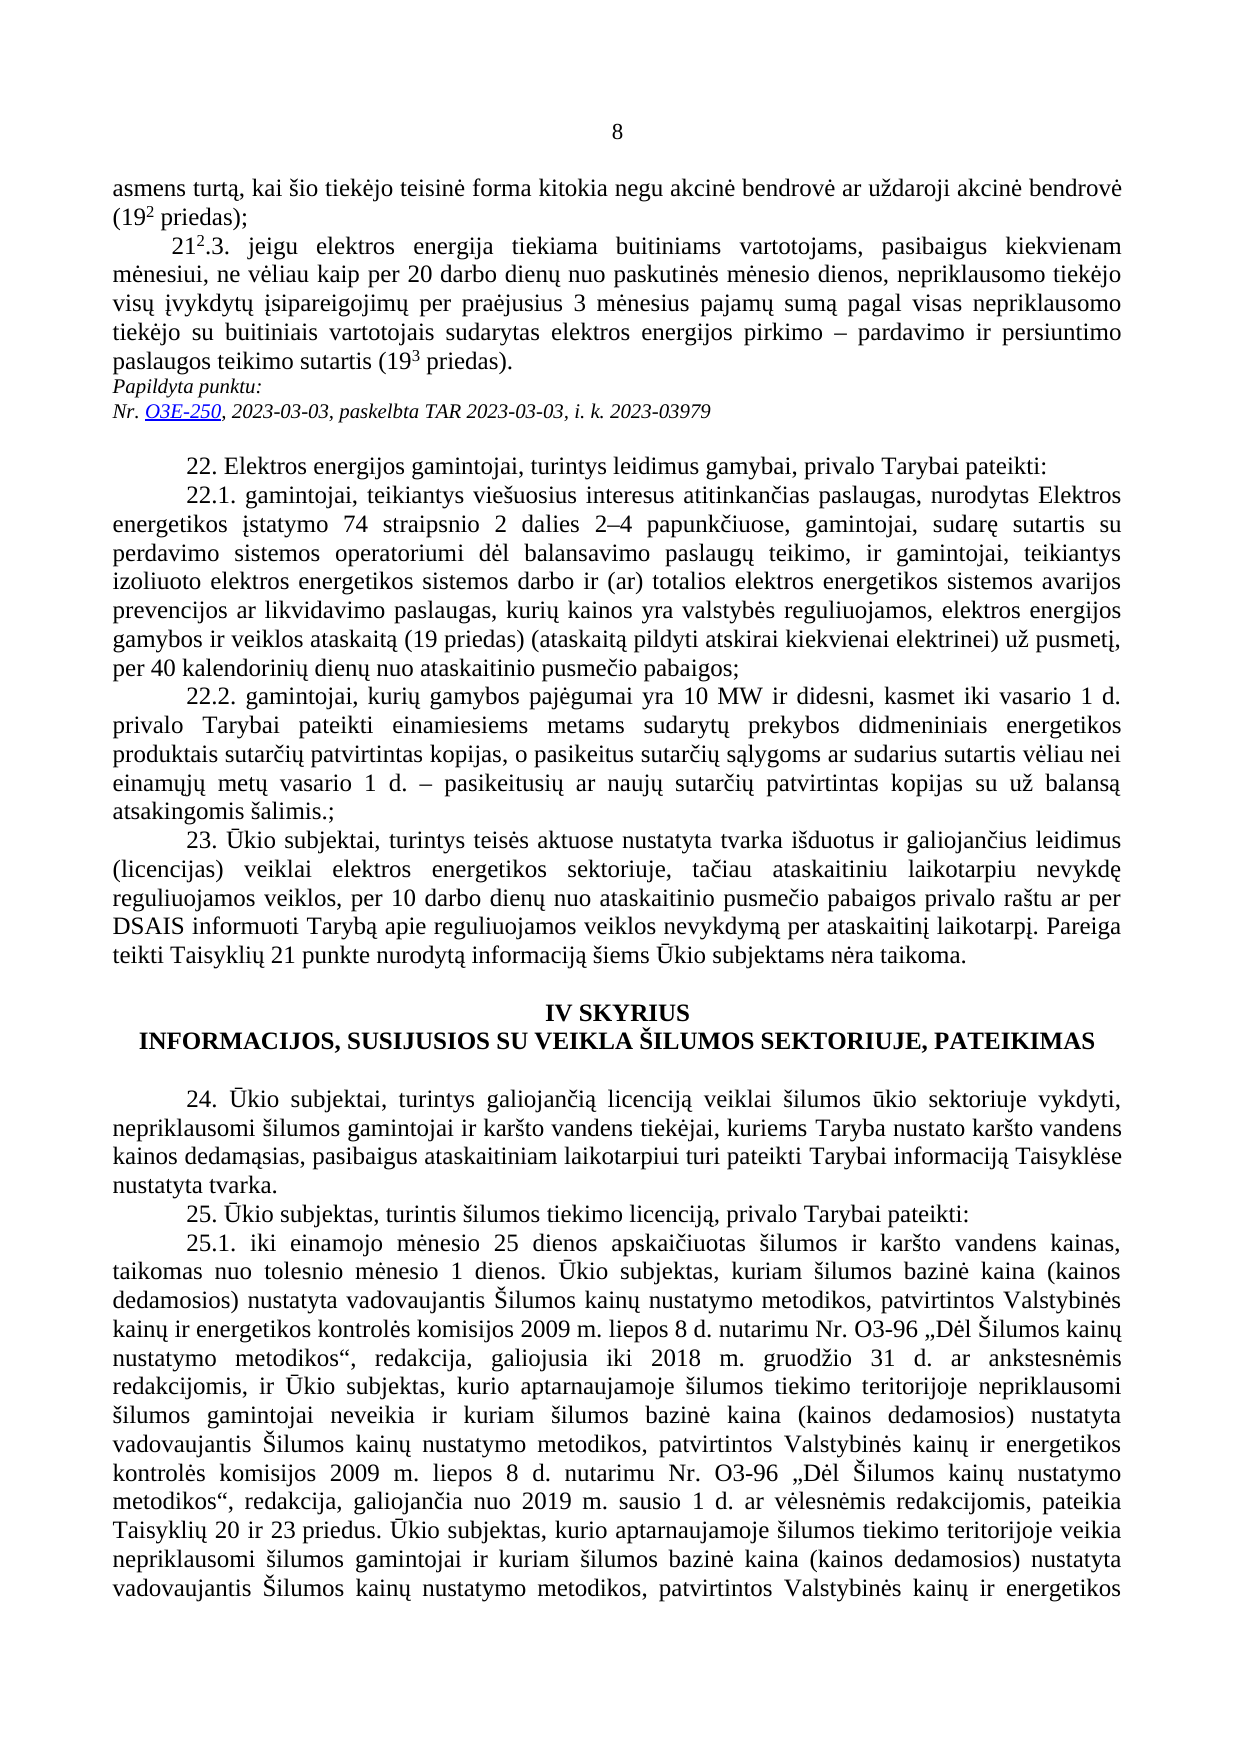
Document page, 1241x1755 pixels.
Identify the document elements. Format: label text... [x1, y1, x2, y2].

text INFORMACIJOS, SUSIJUSIOS SU VEIKLA ŠILUMOS SEKTORIUJE, PATEIKIMAS [112, 1026, 1122, 1055]
text 24. Ūkio subjektai, turintys galiojančią licenciją veiklai šilumos ūkio sektoriuje vykdyti, nepriklausomi šilumos gamintojai ir karšto vandens tiekėjai, kuriems Taryba nustato karšto vandens kainos dedamąsias, pasibaigus ataskaitiniam laikotarpiui turi pateikti Tarybai informaciją Taisyklėse nustatyta tvarka. [112, 1084, 1122, 1199]
text Nr. O3E-250, 2023-03-03, paskelbta TAR 2023-03-03, i. k. 2023-03979 [112, 398, 1122, 423]
text 22.2. gamintojai, kurių gamybos pajėgumai yra 10 MW ir didesni, kasmet iki vasario 1 d. privalo Tarybai pateikti einamiesiems metams sudarytų prekybos didmeniniais energetikos produktais sutarčių patvirtintas kopijas, o pasikeitus sutarčių sąlygoms ar sudarius sutartis vėliau nei einamųjų metų vasario 1 d. – pasikeitusių ar naujų sutarčių patvirtintas kopijas su už balansą atsakingomis šalimis.; [112, 681, 1122, 825]
text 25.1. iki einamojo mėnesio 25 dienos apskaičiuotas šilumos ir karšto vandens kainas, taikomas nuo tolesnio mėnesio 1 dienos. Ūkio subjektas, kuriam šilumos bazinė kaina (kainos dedamosios) nustatyta vadovaujantis Šilumos kainų nustatymo metodikos, patvirtintos Valstybinės kainų ir energetikos kontrolės komisijos 2009 m. liepos 8 d. nutarimu Nr. O3-96 „Dėl Šilumos kainų nustatymo metodikos“, redakcija, galiojusia iki 2018 m. gruodžio 31 d. ar ankstesnėmis redakcijomis, ir Ūkio subjektas, kurio aptarnaujamoje šilumos tiekimo teritorijoje nepriklausomi šilumos gamintojai neveikia ir kuriam šilumos bazinė kaina (kainos dedamosios) nustatyta vadovaujantis Šilumos kainų nustatymo metodikos, patvirtintos Valstybinės kainų ir energetikos kontrolės komisijos 2009 m. liepos 8 d. nutarimu Nr. O3-96 „Dėl Šilumos kainų nustatymo metodikos“, redakcija, galiojančia nuo 2019 m. sausio 1 d. ar vėlesnėmis redakcijomis, pateikia Taisyklių 20 ir 23 priedus. Ūkio subjektas, kurio aptarnaujamoje šilumos tiekimo teritorijoje veikia nepriklausomi šilumos gamintojai ir kuriam šilumos bazinė kaina (kainos dedamosios) nustatyta vadovaujantis Šilumos kainų nustatymo metodikos, patvirtintos Valstybinės kainų ir energetikos [112, 1228, 1122, 1601]
text 23. Ūkio subjektai, turintys teisės aktuose nustatyta tvarka išduotus ir galiojančius leidimus (licencijas) veiklai elektros energetikos sektoriuje, tačiau ataskaitiniu laikotarpiu nevykdę reguliuojamos veiklos, per 10 darbo dienų nuo ataskaitinio pusmečio pabaigos privalo raštu ar per DSAIS informuoti Tarybą apie reguliuojamos veiklos nevykdymą per ataskaitinį laikotarpį. Pareiga teikti Taisyklių 21 punkte nurodytą informaciją šiems Ūkio subjektams nėra taikoma. [112, 825, 1122, 969]
text 212.3. jeigu elektros energija tiekiama buitiniams vartotojams, pasibaigus kiekvienam mėnesiui, ne vėliau kaip per 20 darbo dienų nuo paskutinės mėnesio dienos, nepriklausomo tiekėjo visų įvykdytų įsipareigojimų per praėjusius 3 mėnesius pajamų sumą pagal visas nepriklausomo tiekėjo su buitiniais vartotojais sudarytas elektros energijos pirkimo – pardavimo ir persiuntimo paslaugos teikimo sutartis (193 priedas). [112, 231, 1123, 374]
text IV SKYRIUS [112, 998, 1122, 1026]
text 25. Ūkio subjektas, turintis šilumos tiekimo licenciją, privalo Tarybai pateikti: [112, 1199, 1122, 1228]
text asmens turtą, kai šio tiekėjo teisinė forma kitokia negu akcinė bendrovė ar uždaroji akcinė bendrovė (192 priedas); [112, 173, 1123, 231]
text 22.1. gamintojai, teikiantys viešuosius interesus atitinkančias paslaugas, nurodytas Elektros energetikos įstatymo 74 straipsnio 2 dalies 2–4 papunkčiuose, gamintojai, sudarę sutartis su perdavimo sistemos operatoriumi dėl balansavimo paslaugų teikimo, ir gamintojai, teikiantys izoliuoto elektros energetikos sistemos darbo ir (ar) totalios elektros energetikos sistemos avarijos prevencijos ar likvidavimo paslaugas, kurių kainos yra valstybės reguliuojamos, elektros energijos gamybos ir veiklos ataskaitą (19 priedas) (ataskaitą pildyti atskirai kiekvienai elektrinei) už pusmetį, per 40 kalendorinių dienų nuo ataskaitinio pusmečio pabaigos; [112, 480, 1122, 681]
text 22. Elektros energijos gamintojai, turintys leidimus gamybai, privalo Tarybai pateikti: [112, 451, 1122, 480]
text Papildyta punktu: [112, 374, 1122, 398]
